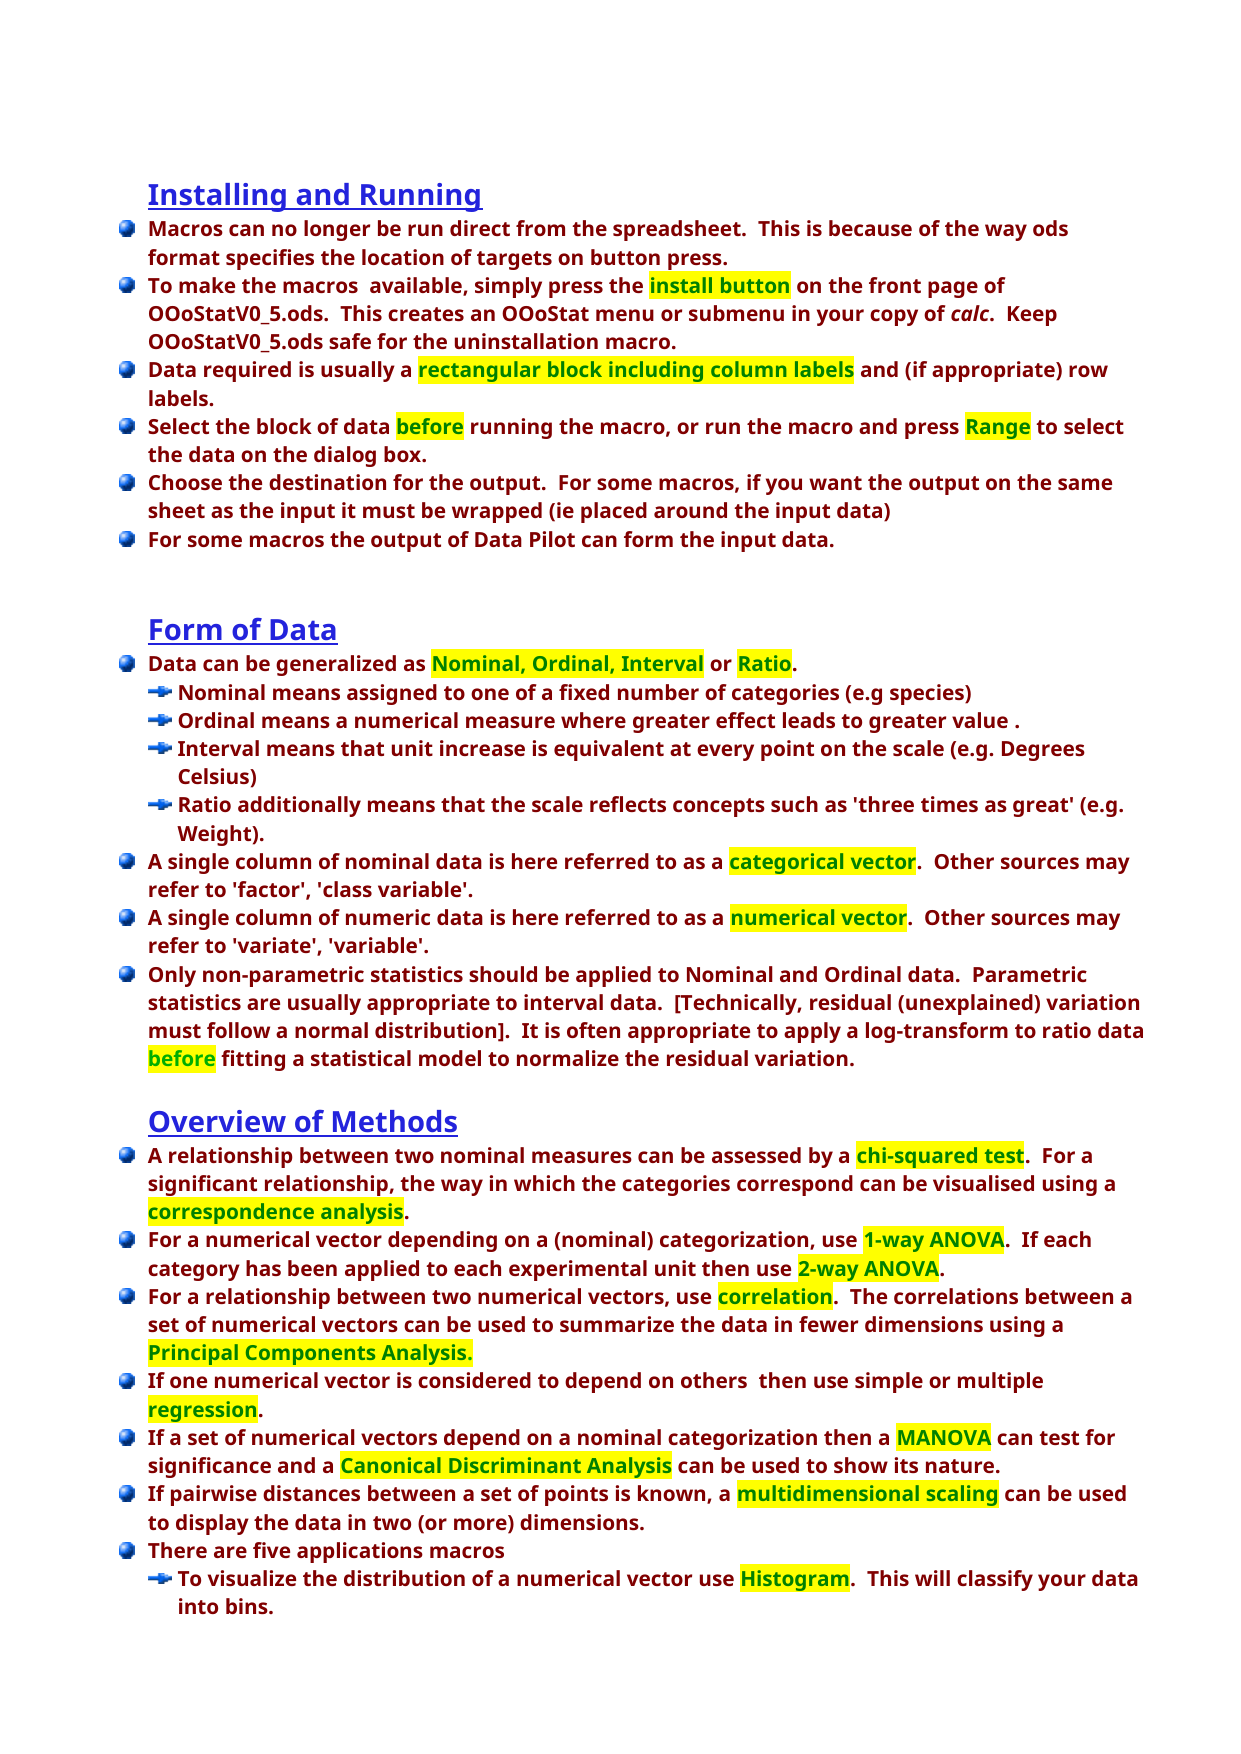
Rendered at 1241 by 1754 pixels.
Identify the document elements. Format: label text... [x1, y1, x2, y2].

list A relationship between two nominal measures can be assessed by a chi-squared test. For a significant relationship, the way in which the categories correspond can be visualised using a correspondence analysis. [118, 1141, 1145, 1226]
list Overview of Methods [118, 1073, 1145, 1141]
list Nominal means assigned to one of a fixed number of categories (e.g species) [148, 678, 1145, 706]
list If a set of numerical vectors depend on a nominal categorization then a MANOVA can test for significance and a Canonical Discriminant Analysis can be used to show its nature. [118, 1423, 1145, 1479]
picture [119, 1288, 135, 1304]
picture [148, 714, 172, 726]
list Data required is usually a rectangular block including column labels and (if appropriate) row labels. [118, 356, 1145, 412]
picture [119, 220, 135, 237]
picture [119, 361, 135, 378]
picture [119, 853, 135, 869]
picture [119, 655, 135, 672]
list For some macros the output of Data Pilot can form the input data. [118, 525, 1145, 553]
list A single column of numeric data is here referred to as a numerical vector. Other sources may refer to 'variate', 'variable'. [118, 903, 1145, 960]
picture [119, 1485, 135, 1502]
list To make the macros available, simply press the install button on the front page of OOoStatV0_5.ods. This creates an OOoStat menu or submenu in your copy of calc. Keep OOoStatV0_5.ods safe for the uninstallation macro. [118, 271, 1145, 356]
picture [119, 909, 135, 926]
list If pairwise distances between a set of points is known, a multidimensional scaling can be used to display the data in two (or more) dimensions. [118, 1479, 1145, 1536]
list Ratio additionally means that the scale reflects concepts such as 'three times as great' (e.g. Weight). [148, 791, 1145, 847]
list To visualize the distribution of a numerical vector use Histogram. This will classify your data into bins. [148, 1564, 1145, 1621]
list For a numerical vector depending on a (nominal) categorization, use 1-way ANOVA. If each category has been applied to each experimental unit then use 2-way ANOVA. [118, 1226, 1145, 1282]
picture [148, 686, 172, 697]
list There are five applications macros [118, 1536, 1145, 1564]
list Data can be generalized as Nominal, Ordinal, Interval or Ratio. [118, 649, 1145, 678]
list Form of Data [118, 609, 1145, 649]
picture [119, 1231, 135, 1248]
list A single column of nominal data is here referred to as a categorical vector. Other sources may refer to 'factor', 'class variable'. [118, 847, 1145, 903]
picture [119, 474, 135, 491]
picture [148, 742, 172, 754]
picture [119, 1373, 135, 1389]
list Interval means that unit increase is equivalent at every point on the scale (e.g. Degrees Celsius) [148, 734, 1145, 791]
picture [119, 1542, 135, 1559]
list If one numerical vector is considered to depend on others then use simple or multiple regression. [118, 1367, 1145, 1423]
picture [119, 531, 135, 547]
list Choose the destination for the output. For some macros, if you want the output on the same sheet as the input it must be wrapped (ie placed around the input data) [118, 468, 1145, 525]
list Ordinal means a numerical measure where greater effect leads to greater value . [148, 706, 1145, 734]
picture [148, 1573, 172, 1584]
picture [119, 418, 135, 434]
list Only non-parametric statistics should be applied to Nominal and Ordinal data. Parametric statistics are usually appropriate to interval data. [Technically, residual (unexplained) variation must follow a normal distribution]. It is often appropriate to apply a log-transform to ratio data before fitting a statistical model to normalize the residual variation. [118, 960, 1145, 1073]
picture [119, 277, 135, 293]
picture [119, 1147, 135, 1163]
list Macros can no longer be run direct from the spreadsheet. This is because of the way ods format specifies the location of targets on button press. [118, 214, 1145, 271]
picture [119, 1429, 135, 1446]
picture [148, 799, 172, 810]
list For a relationship between two numerical vectors, use correlation. The correlations between a set of numerical vectors can be used to summarize the data in fewer dimensions using a Principal Components Analysis. [118, 1282, 1145, 1367]
picture [119, 966, 135, 982]
list Select the block of data before running the macro, or run the macro and press Range to select the data on the dialog box. [118, 412, 1145, 468]
list Installing and Running [118, 118, 1145, 214]
